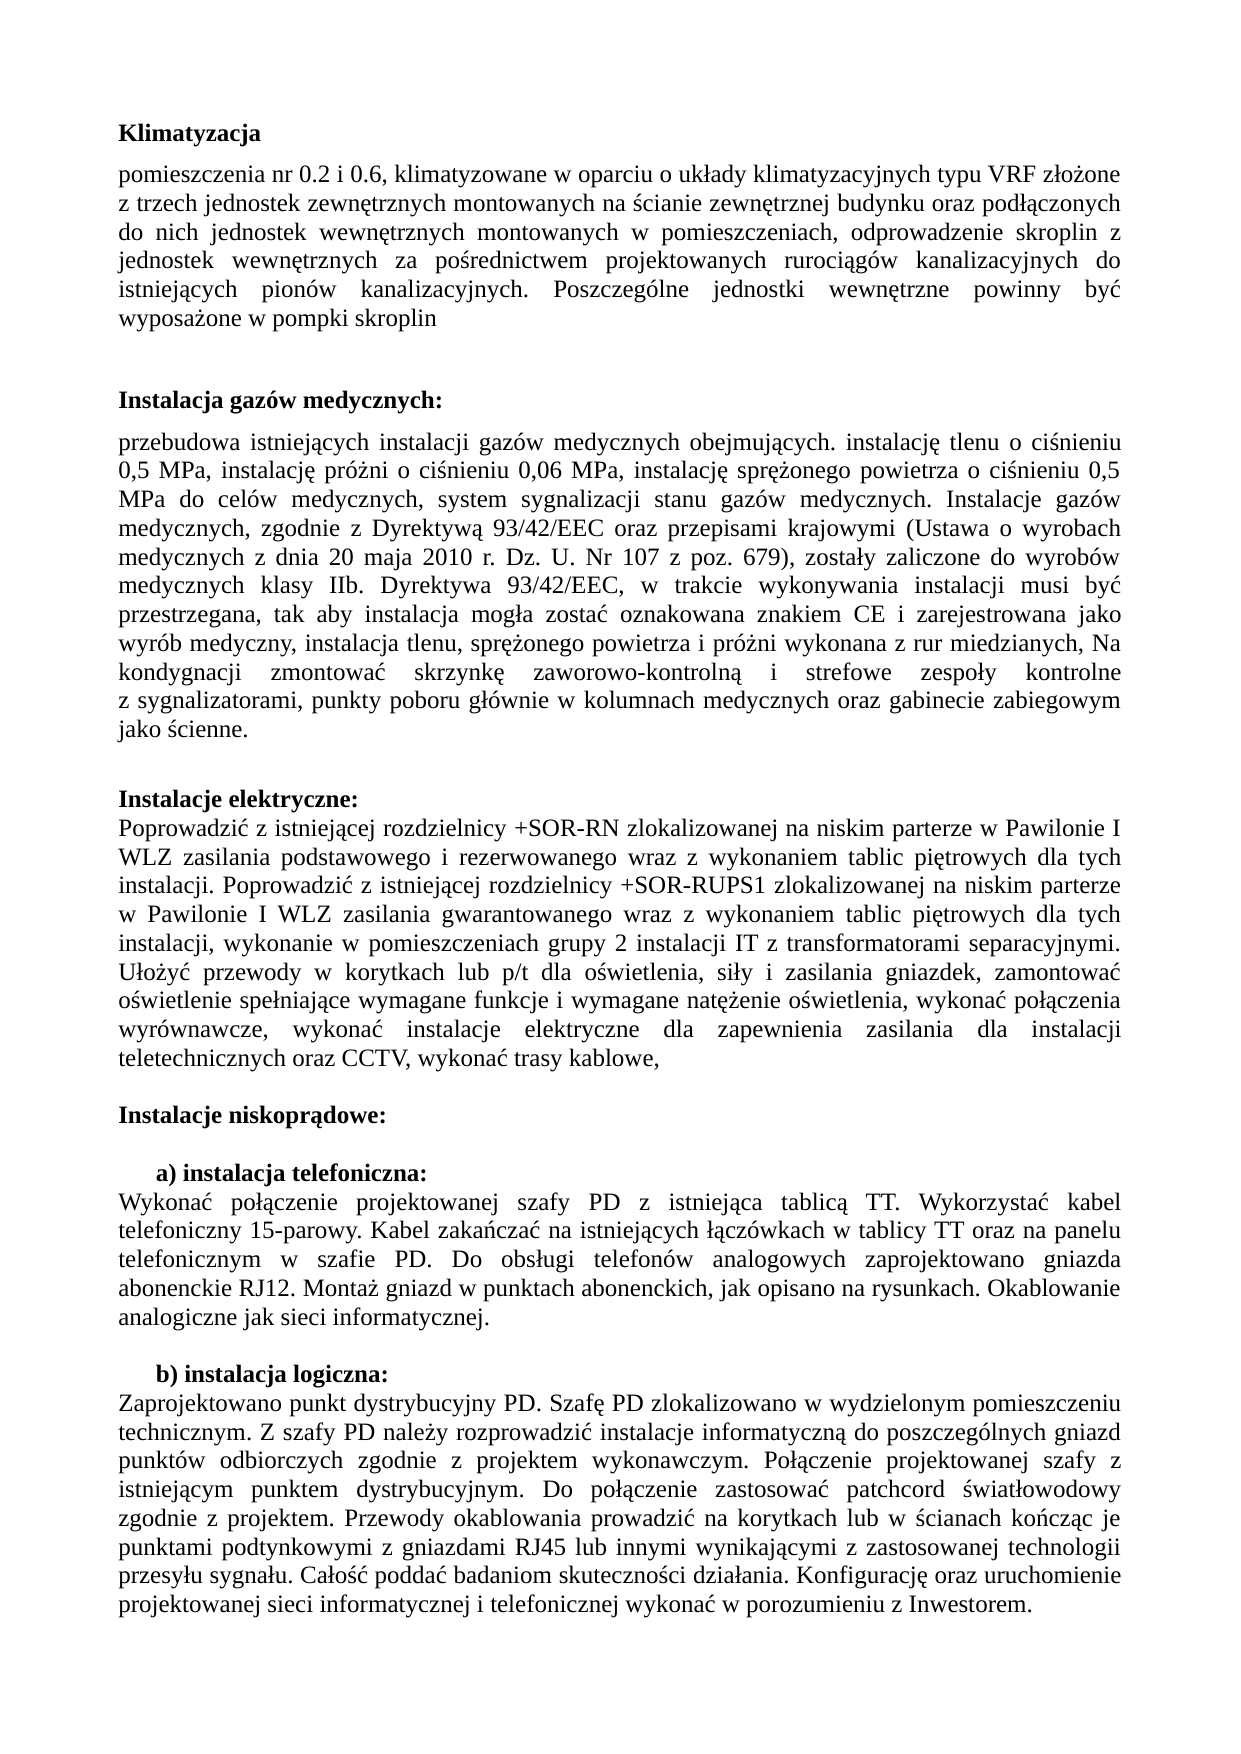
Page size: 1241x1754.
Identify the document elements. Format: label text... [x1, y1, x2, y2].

text Poprowadzić z istniejącej rozdzielnicy +SOR-RN zlokalizowanej na niskim parterze w Pawilonie I WLZ zasilania podstawowego i rezerwowanego wraz z wykonaniem tablic piętrowych dla tych instalacji. Poprowadzić z istniejącej rozdzielnicy +SOR-RUPS1 zlokalizowanej na niskim parterze w Pawilonie I WLZ zasilania gwarantowanego wraz z wykonaniem tablic piętrowych dla tych instalacji, wykonanie w pomieszczeniach grupy 2 instalacji IT z transformatorami separacyjnymi. Ułożyć przewody w korytkach lub p/t dla oświetlenia, siły i zasilania gniazdek, zamontować oświetlenie spełniające wymagane funkcje i wymagane natężenie oświetlenia, wykonać połączenia wyrównawcze, wykonać instalacje elektryczne dla zapewnienia zasilania dla instalacji teletechnicznych oraz CCTV, wykonać trasy kablowe, [118, 813, 1122, 1072]
text Instalacja gazów medycznych: [118, 386, 1122, 414]
text Instalacje niskoprądowe: [118, 1101, 1122, 1129]
text b) instalacja logiczna: [118, 1359, 1122, 1388]
text Instalacje elektryczne: [118, 784, 1122, 813]
text przebudowa istniejących instalacji gazów medycznych obejmujących. instalację tlenu o ciśnieniu 0,5 MPa, instalację próżni o ciśnieniu 0,06 MPa, instalację sprężonego powietrza o ciśnieniu 0,5 MPa do celów medycznych, system sygnalizacji stanu gazów medycznych. Instalacje gazów medycznych, zgodnie z Dyrektywą 93/42/EEC oraz przepisami krajowymi (Ustawa o wyrobach medycznych z dnia 20 maja 2010 r. Dz. U. Nr 107 z poz. 679), zostały zaliczone do wyrobów medycznych klasy IIb. Dyrektywa 93/42/EEC, w trakcie wykonywania instalacji musi być przestrzegana, tak aby instalacja mogła zostać oznakowana znakiem CE i zarejestrowana jako wyrób medyczny, instalacja tlenu, sprężonego powietrza i próżni wykonana z rur miedzianych, Na kondygnacji zmontować skrzynkę zaworowo-kontrolną i strefowe zespoły kontrolne z sygnalizatorami, punkty poboru głównie w kolumnach medycznych oraz gabinecie zabiegowym jako ścienne. [118, 427, 1122, 743]
text Zaprojektowano punkt dystrybucyjny PD. Szafę PD zlokalizowano w wydzielonym pomieszczeniu technicznym. Z szafy PD należy rozprowadzić instalacje informatyczną do poszczególnych gniazd punktów odbiorczych zgodnie z projektem wykonawczym. Połączenie projektowanej szafy z istniejącym punktem dystrybucyjnym. Do połączenie zastosować patchcord światłowodowy zgodnie z projektem. Przewody okablowania prowadzić na korytkach lub w ścianach kończąc je punktami podtynkowymi z gniazdami RJ45 lub innymi wynikającymi z zastosowanej technologii przesyłu sygnału. Całość poddać badaniom skuteczności działania. Konfigurację oraz uruchomienie projektowanej sieci informatycznej i telefonicznej wykonać w porozumieniu z Inwestorem. [118, 1388, 1122, 1618]
text Wykonać połączenie projektowanej szafy PD z istniejąca tablicą TT. Wykorzystać kabel telefoniczny 15-parowy. Kabel zakańczać na istniejących łączówkach w tablicy TT oraz na panelu telefonicznym w szafie PD. Do obsługi telefonów analogowych zaprojektowano gniazda abonenckie RJ12. Montaż gniazd w punktach abonenckich, jak opisano na rysunkach. Okablowanie analogiczne jak sieci informatycznej. [118, 1187, 1122, 1331]
text a) instalacja telefoniczna: [118, 1158, 1122, 1187]
text Klimatyzacja [118, 118, 1122, 147]
text pomieszczenia nr 0.2 i 0.6, klimatyzowane w oparciu o układy klimatyzacyjnych typu VRF złożone z trzech jednostek zewnętrznych montowanych na ścianie zewnętrznej budynku oraz podłączonych do nich jednostek wewnętrznych montowanych w pomieszczeniach, odprowadzenie skroplin z jednostek wewnętrznych za pośrednictwem projektowanych rurociągów kanalizacyjnych do istniejących pionów kanalizacyjnych. Poszczególne jednostki wewnętrzne powinny być wyposażone w pompki skroplin [118, 159, 1122, 332]
